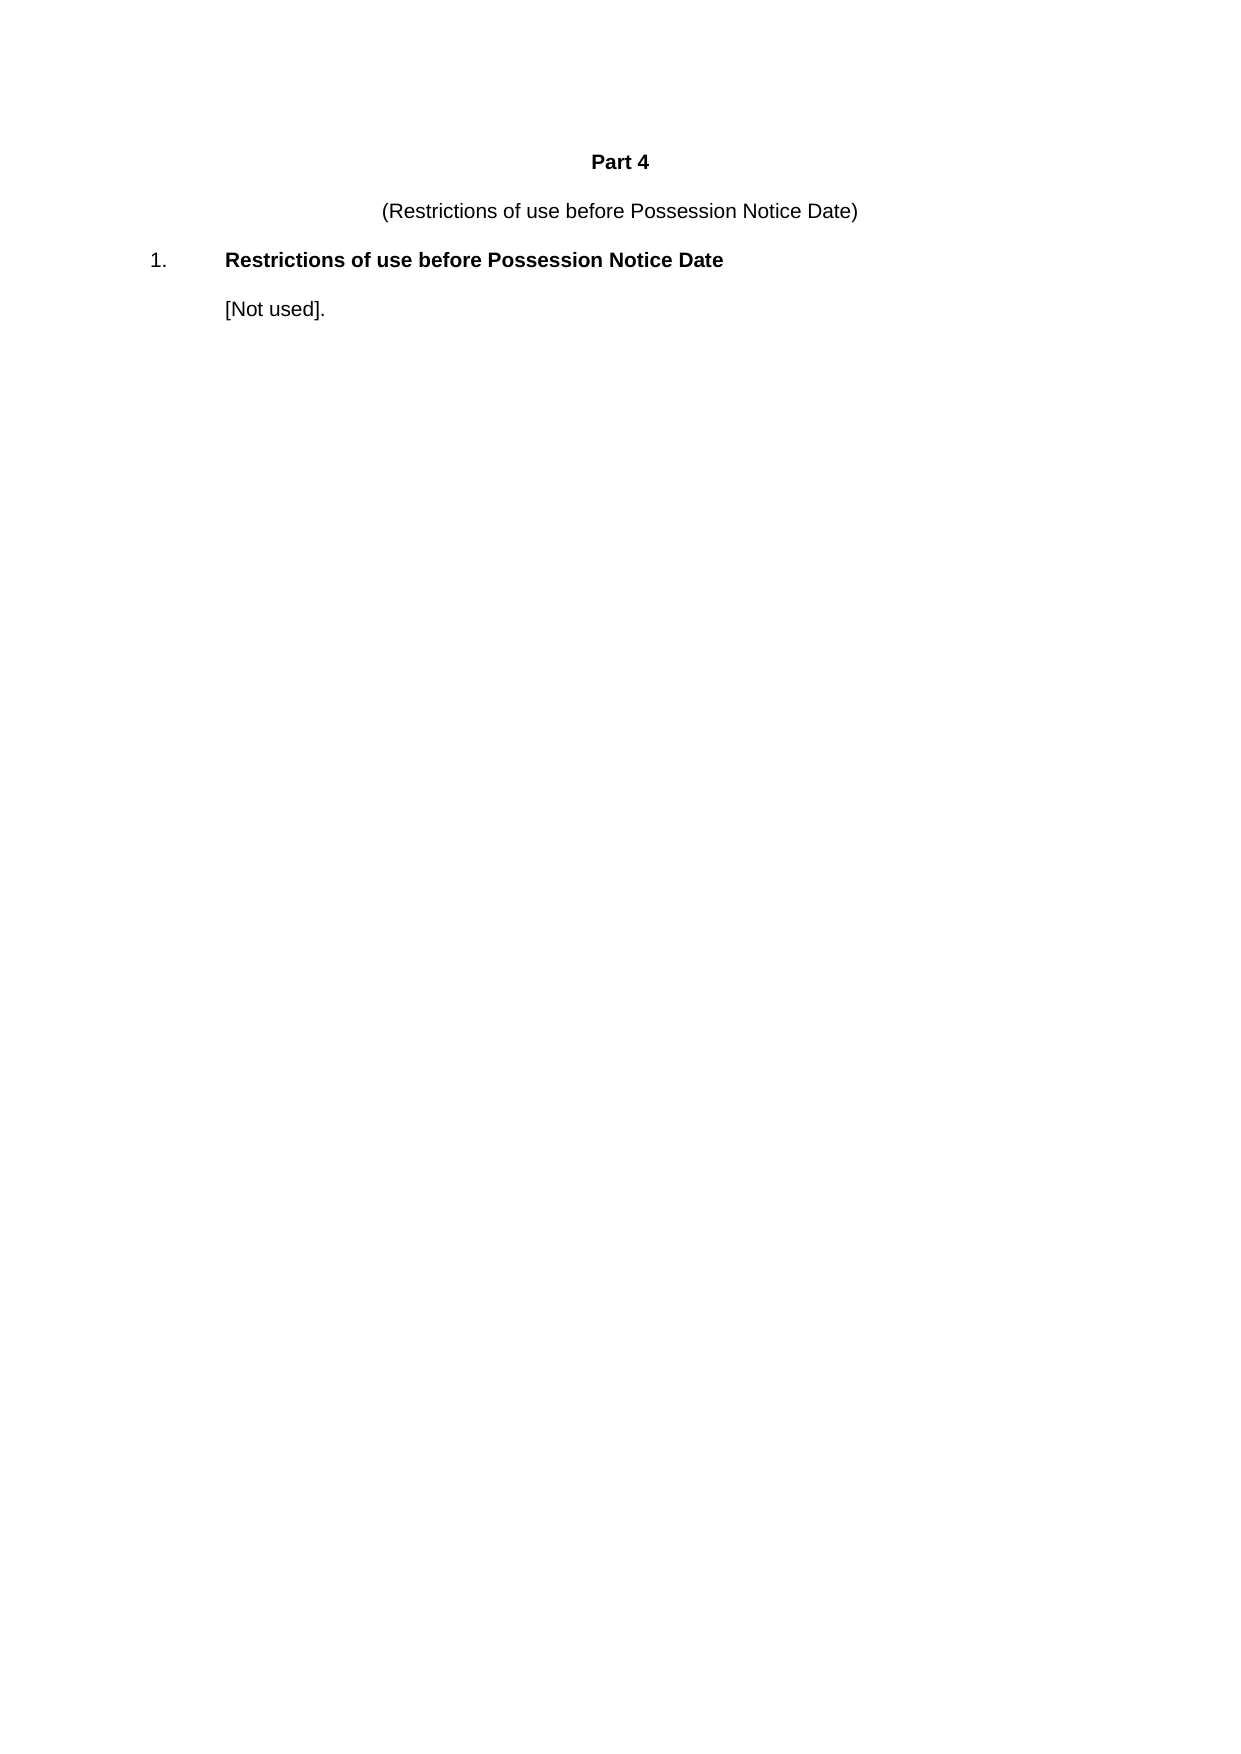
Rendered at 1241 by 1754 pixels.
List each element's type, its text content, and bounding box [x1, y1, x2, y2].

text [Not used]. [225, 297, 1090, 321]
list Restrictions of use before Possession Notice Date [150, 248, 1090, 272]
list Part 4 [150, 150, 1090, 174]
list (Restrictions of use before Possession Notice Date) [150, 199, 1090, 223]
